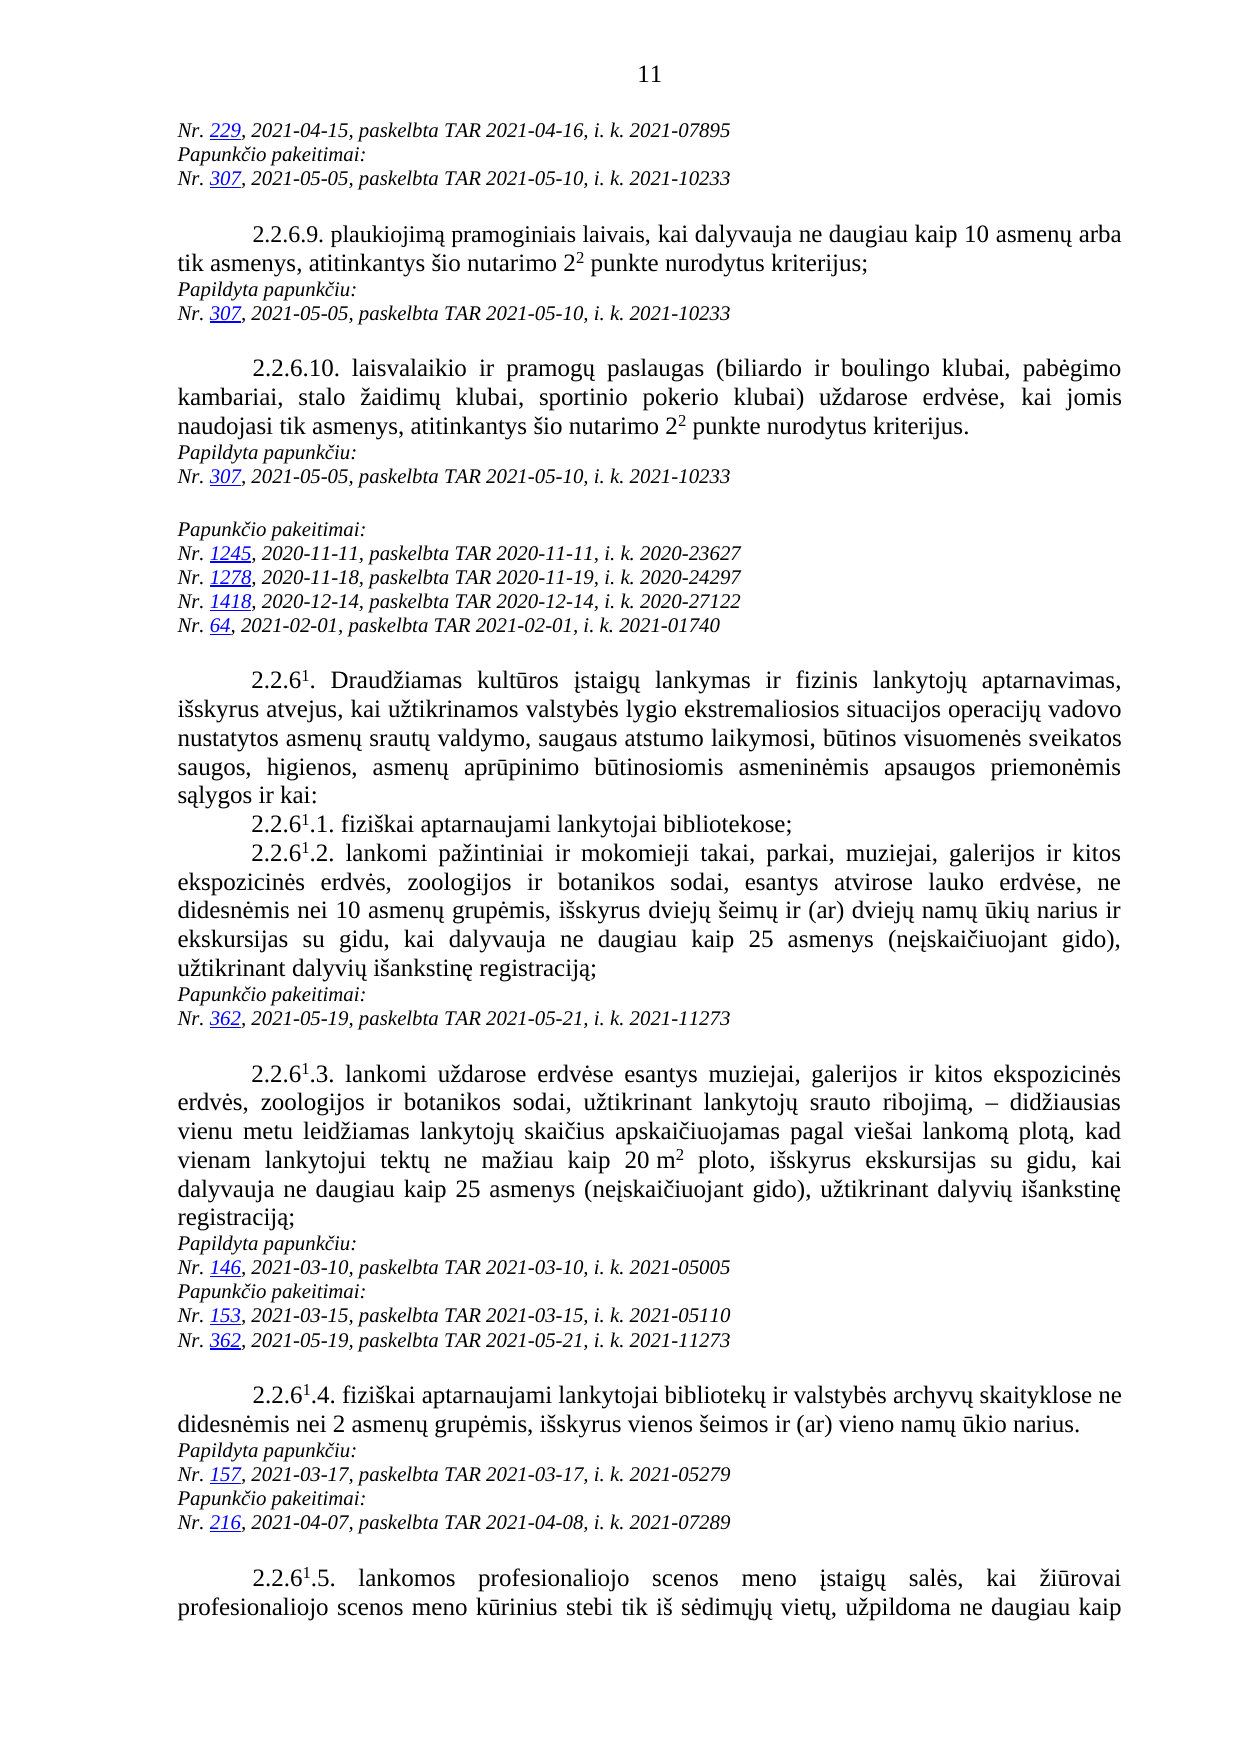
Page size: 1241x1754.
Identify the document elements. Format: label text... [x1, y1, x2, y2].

text 2.2.6.9. plaukiojimą pramoginiais laivais, kai dalyvauja ne daugiau kaip 10 asmenų arba tik asmenys, atitinkantys šio nutarimo 22 punkte nurodytus kriterijus; [177, 219, 1122, 277]
text Papildyta papunkčiu: [177, 440, 1122, 464]
text Nr. 362, 2021-05-19, paskelbta TAR 2021-05-21, i. k. 2021-11273 [177, 1006, 1122, 1030]
text Nr. 153, 2021-03-15, paskelbta TAR 2021-03-15, i. k. 2021-05110 [177, 1303, 1122, 1327]
text Nr. 362, 2021-05-19, paskelbta TAR 2021-05-21, i. k. 2021-11273 [177, 1327, 1122, 1352]
text Nr. 229, 2021-04-15, paskelbta TAR 2021-04-16, i. k. 2021-07895 [177, 118, 1122, 142]
text Nr. 1245, 2020-11-11, paskelbta TAR 2020-11-11, i. k. 2020-23627 [177, 541, 1122, 565]
text Papildyta papunkčiu: [177, 1438, 1122, 1462]
text Nr. 64, 2021-02-01, paskelbta TAR 2021-02-01, i. k. 2021-01740 [177, 613, 1122, 637]
text Nr. 307, 2021-05-05, paskelbta TAR 2021-05-10, i. k. 2021-10233 [177, 166, 1122, 190]
text 2.2.61.4. fiziškai aptarnaujami lankytojai bibliotekų ir valstybės archyvų skaityklose ne didesnėmis nei 2 asmenų grupėmis, išskyrus vienos šeimos ir (ar) vieno namų ūkio narius. [177, 1380, 1122, 1438]
text Papildyta papunkčiu: [177, 277, 1122, 301]
text 2.2.61.1. fiziškai aptarnaujami lankytojai bibliotekose; [177, 809, 1122, 838]
text Papunkčio pakeitimai: [177, 982, 1122, 1006]
text Papunkčio pakeitimai: [177, 517, 1122, 541]
text Nr. 307, 2021-05-05, paskelbta TAR 2021-05-10, i. k. 2021-10233 [177, 301, 1122, 325]
text 2.2.61. Draudžiamas kultūros įstaigų lankymas ir fizinis lankytojų aptarnavimas, išskyrus atvejus, kai užtikrinamos valstybės lygio ekstremaliosios situacijos operacijų vadovo nustatytos asmenų srautų valdymo, saugaus atstumo laikymosi, būtinos visuomenės sveikatos saugos, higienos, asmenų aprūpinimo būtinosiomis asmeninėmis apsaugos priemonėmis sąlygos ir kai: [177, 666, 1122, 809]
text 2.2.61.3. lankomi uždarose erdvėse esantys muziejai, galerijos ir kitos ekspozicinės erdvės, zoologijos ir botanikos sodai, užtikrinant lankytojų srauto ribojimą, – didžiausias vienu metu leidžiamas lankytojų skaičius apskaičiuojamas pagal viešai lankomą plotą, kad vienam lankytojui tektų ne mažiau kaip 20 m2 ploto, išskyrus ekskursijas su gidu, kai dalyvauja ne daugiau kaip 25 asmenys (neįskaičiuojant gido), užtikrinant dalyvių išankstinę registraciją; [177, 1059, 1122, 1231]
text 2.2.61.5. lankomos profesionaliojo scenos meno įstaigų salės, kai žiūrovai profesionaliojo scenos meno kūrinius stebi tik iš sėdimųjų vietų, užpildoma ne daugiau kaip [177, 1563, 1122, 1620]
text Nr. 216, 2021-04-07, paskelbta TAR 2021-04-08, i. k. 2021-07289 [177, 1510, 1122, 1534]
text Papildyta papunkčiu: [177, 1231, 1122, 1255]
text Papunkčio pakeitimai: [177, 142, 1122, 166]
text Nr. 307, 2021-05-05, paskelbta TAR 2021-05-10, i. k. 2021-10233 [177, 464, 1122, 488]
text Nr. 157, 2021-03-17, paskelbta TAR 2021-03-17, i. k. 2021-05279 [177, 1462, 1122, 1486]
text Nr. 1418, 2020-12-14, paskelbta TAR 2020-12-14, i. k. 2020-27122 [177, 589, 1122, 613]
text Nr. 1278, 2020-11-18, paskelbta TAR 2020-11-19, i. k. 2020-24297 [177, 565, 1122, 589]
text Papunkčio pakeitimai: [177, 1486, 1122, 1510]
text 2.2.6.10. laisvalaikio ir pramogų paslaugas (biliardo ir boulingo klubai, pabėgimo kambariai, stalo žaidimų klubai, sportinio pokerio klubai) uždarose erdvėse, kai jomis naudojasi tik asmenys, atitinkantys šio nutarimo 22 punkte nurodytus kriterijus. [177, 353, 1122, 440]
text Nr. 146, 2021-03-10, paskelbta TAR 2021-03-10, i. k. 2021-05005 [177, 1255, 1122, 1279]
text 2.2.61.2. lankomi pažintiniai ir mokomieji takai, parkai, muziejai, galerijos ir kitos ekspozicinės erdvės, zoologijos ir botanikos sodai, esantys atvirose lauko erdvėse, ne didesnėmis nei 10 asmenų grupėmis, išskyrus dviejų šeimų ir (ar) dviejų namų ūkių narius ir ekskursijas su gidu, kai dalyvauja ne daugiau kaip 25 asmenys (neįskaičiuojant gido), užtikrinant dalyvių išankstinę registraciją; [177, 838, 1122, 982]
text Papunkčio pakeitimai: [177, 1279, 1122, 1303]
